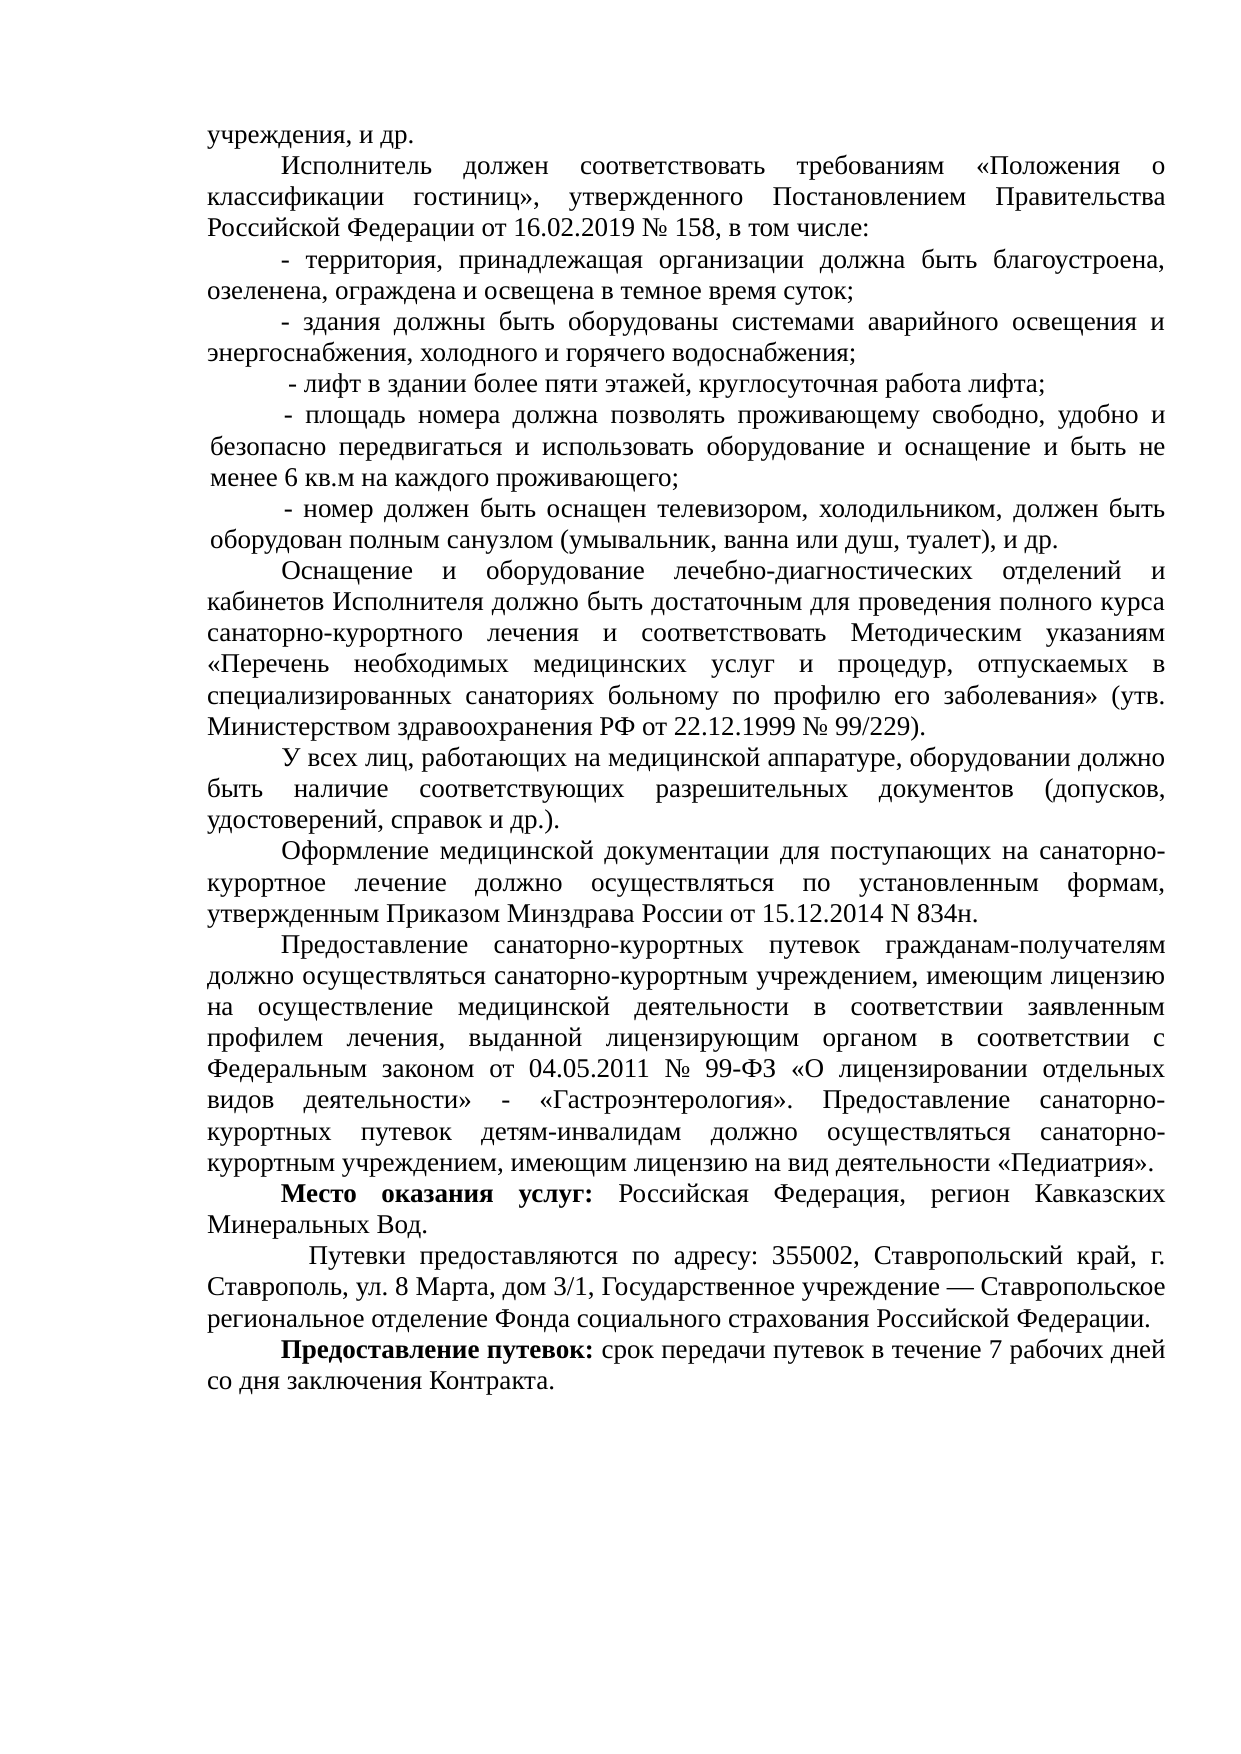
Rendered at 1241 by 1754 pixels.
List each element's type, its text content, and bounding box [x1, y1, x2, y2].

text - территория, принадлежащая организации должна быть благоустроена, озеленена, ограждена и освещена в темное время суток; [207, 243, 1166, 305]
text Оформление медицинской документации для поступающих на санаторно-курортное лечение должно осуществляться по установленным формам, утвержденным Приказом Минздрава России от 15.12.2014 N 834н. [207, 834, 1166, 928]
text Исполнитель должен соответствовать требованиям «Положения о классификации гостиниц», утвержденного Постановлением Правительства Российской Федерации от 16.02.2019 № 158, в том числе: [207, 149, 1166, 243]
text Место оказания услуг: Российская Федерация, регион Кавказских Минеральных Вод. [207, 1177, 1166, 1239]
text Предоставление санаторно-курортных путевок гражданам-получателям должно осуществляться санаторно-курортным учреждением, имеющим лицензию на осуществление медицинской деятельности в соответствии заявленным профилем лечения, выданной лицензирующим органом в соответствии с Федеральным законом от 04.05.2011 № 99-ФЗ «О лицензировании отдельных видов деятельности» - «Гастроэнтерология». Предоставление санаторно-курортных путевок детям-инвалидам должно осуществляться санаторно-курортным учреждением, имеющим лицензию на вид деятельности «Педиатрия». [207, 928, 1166, 1177]
text - лифт в здании более пяти этажей, круглосуточная работа лифта; [207, 367, 1166, 398]
text Предоставление путевок: срок передачи путевок в течение 7 рабочих дней со дня заключения Контракта. [207, 1333, 1166, 1395]
text Оснащение и оборудование лечебно-диагностических отделений и кабинетов Исполнителя должно быть достаточным для проведения полного курса санаторно-курортного лечения и соответствовать Методическим указаниям «Перечень необходимых медицинских услуг и процедур, отпускаемых в специализированных санаториях больному по профилю его заболевания» (утв. Министерством здравоохранения РФ от 22.12.1999 № 99/229). [207, 554, 1166, 741]
text - номер должен быть оснащен телевизором, холодильником, должен быть оборудован полным санузлом (умывальник, ванна или душ, туалет), и др. [207, 492, 1166, 554]
text - площадь номера должна позволять проживающему свободно, удобно и безопасно передвигаться и использовать оборудование и оснащение и быть не менее 6 кв.м на каждого проживающего; [207, 398, 1166, 492]
text Путевки предоставляются по адресу: 355002, Ставропольский край, г. Ставрополь, ул. 8 Марта, дом 3/1, Государственное учреждение — Ставропольское региональное отделение Фонда социального страхования Российской Федерации. [207, 1239, 1166, 1333]
text учреждения, и др. [207, 118, 1166, 149]
text У всех лиц, работающих на медицинской аппаратуре, оборудовании должно быть наличие соответствующих разрешительных документов (допусков, удостоверений, справок и др.). [207, 741, 1166, 834]
text - здания должны быть оборудованы системами аварийного освещения и энергоснабжения, холодного и горячего водоснабжения; [207, 305, 1166, 367]
